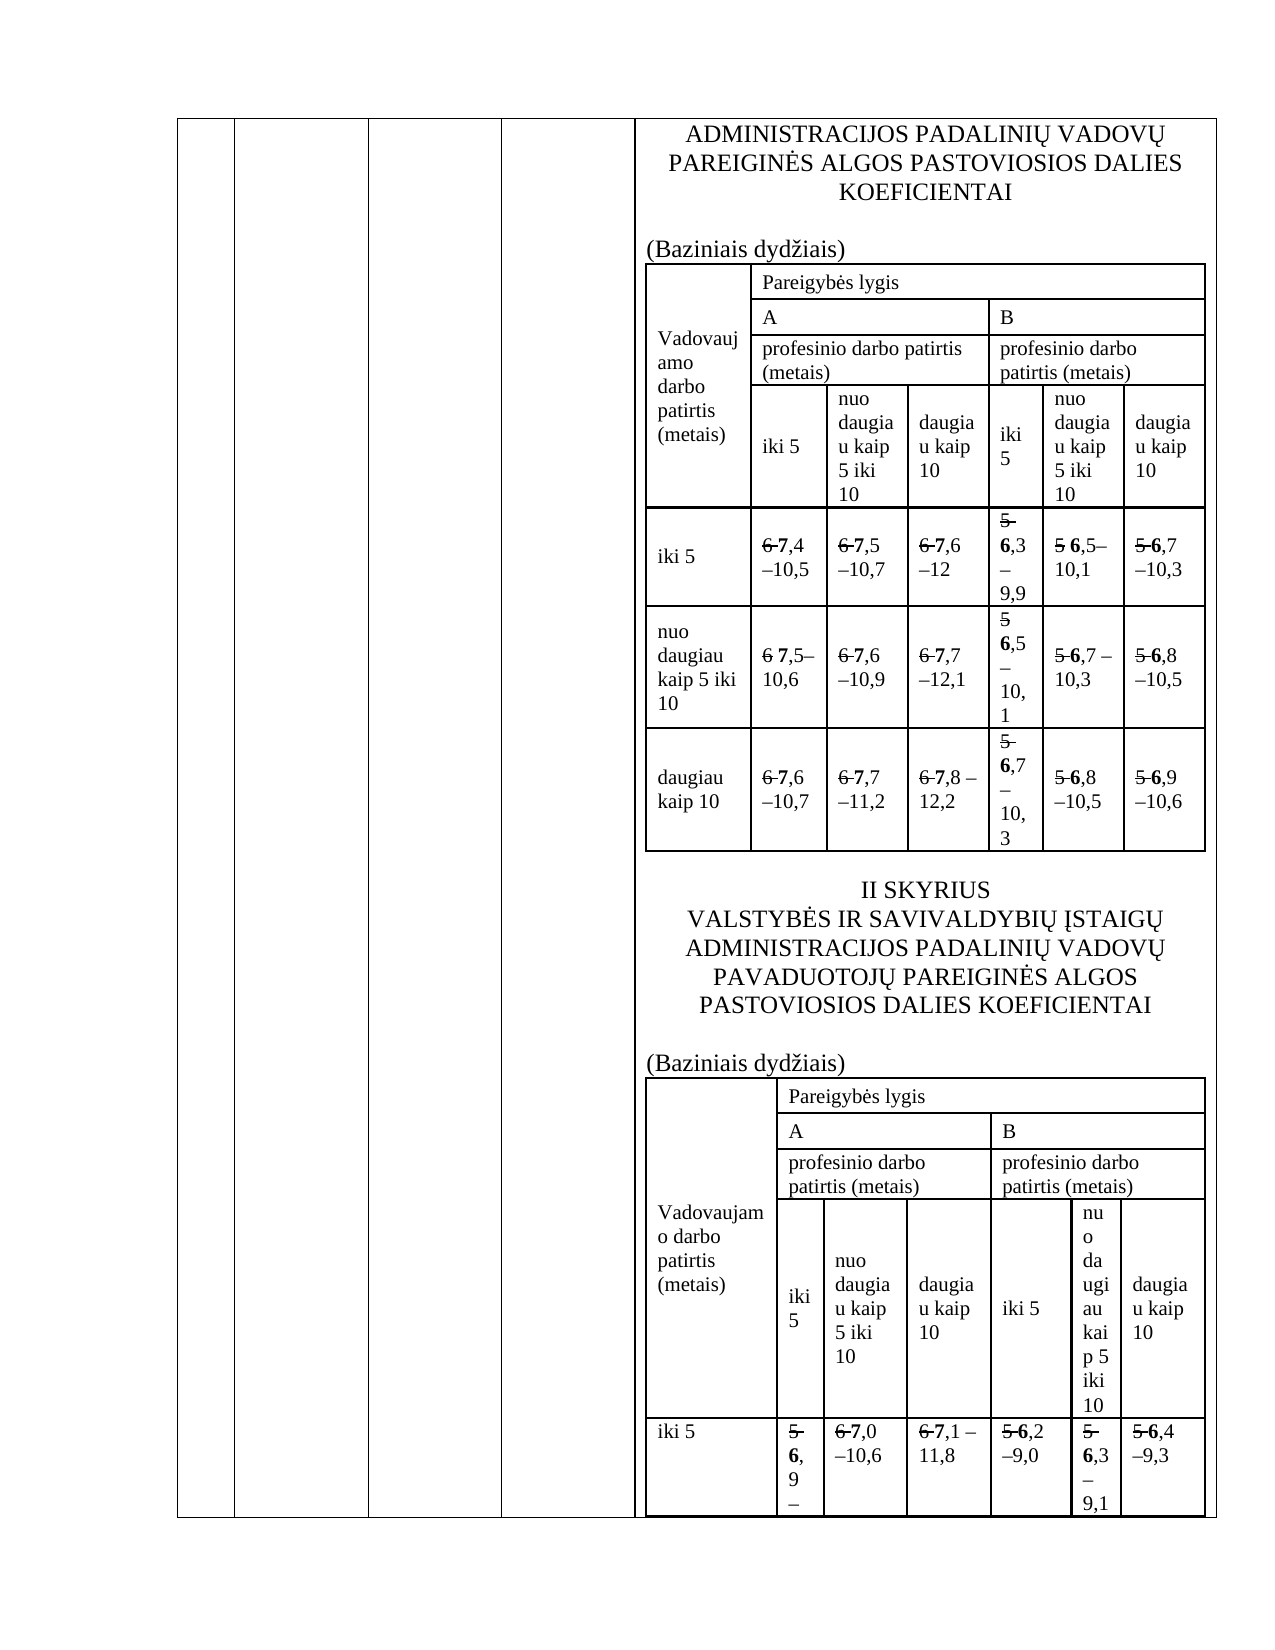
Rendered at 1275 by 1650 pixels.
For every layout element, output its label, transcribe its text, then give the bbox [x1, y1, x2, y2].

table_cell 6 7,6 –10,7 [752, 729, 826, 849]
table_cell daugiau kaip 10 [908, 1200, 990, 1417]
table_cell ADMINISTRACIJOS PADALINIŲ VADOVŲ PAREIGINĖS ALGOS PASTOVIOSIOS DALIES KOEFICIENTAI (Baziniais dydžiais) II SKYRIUS VALSTYBĖS IR SAVIVALDYBIŲ ĮSTAIGŲ ADMINISTRACIJOS PADALINIŲ VADOVŲ PAVADUOTOJŲ PAREIGINĖS ALGOS PASTOVIOSIOS DALIES KOEFICIENTAI (Baziniais dydžiais) [636, 119, 1216, 1517]
table_cell iki 5 [992, 1200, 1070, 1417]
table_cell 6 7,7 –11,2 [828, 729, 907, 849]
table_cell 6 7,6 –12 [909, 509, 988, 605]
table_cell [502, 119, 634, 1517]
table_cell 5 6,7 –10,3 [1125, 509, 1204, 605]
table_header Vadovaujamo darbo patirtis (metais) [647, 1079, 776, 1417]
table_cell daugiau kaip 10 [1125, 386, 1204, 506]
table_cell 5 6,3 –9,9 [990, 509, 1042, 605]
table_cell A [752, 300, 988, 334]
table_cell profesinio darbo patirtis (metais) [990, 336, 1204, 384]
table_cell 5 6,9 –10,6 [1125, 729, 1204, 849]
table_cell iki 5 [990, 386, 1042, 506]
table_cell [178, 119, 234, 1517]
table_cell profesinio darbo patirtis (metais) [778, 1150, 990, 1198]
table_cell 5 6,7 –10,3 [990, 729, 1042, 849]
table_cell 6 7,8 –12,2 [909, 729, 988, 849]
table_cell [235, 119, 368, 1517]
table_cell 6 7,0 –10,6 [825, 1419, 906, 1515]
table_cell A [778, 1114, 990, 1148]
table_cell iki 5 [752, 386, 826, 506]
table_cell B [992, 1114, 1204, 1148]
table_cell daugiau kaip 10 [647, 729, 750, 849]
table_cell iki 5 [778, 1200, 823, 1417]
table_cell iki 5 [647, 1419, 776, 1515]
table_cell 5 6,8 –10,5 [1044, 729, 1123, 849]
table_cell nuo daugiau kaip 5 iki 10 [828, 386, 907, 506]
table_cell daugiau kaip 10 [909, 386, 988, 506]
table_cell 5 6,8 –10,5 [1125, 607, 1204, 727]
table_cell 5 6,2 –9,0 [992, 1419, 1070, 1515]
table_cell nuo daugiau kaip 5 iki 10 [647, 607, 750, 727]
table_cell 5 6,4 –9,3 [1122, 1419, 1204, 1515]
table_cell B [990, 300, 1204, 334]
table_cell 5 6,5–10,1 [990, 607, 1042, 727]
table_cell 6 7,6 –10,9 [828, 607, 907, 727]
table_cell daugiau kaip 10 [1122, 1200, 1204, 1417]
table_header Pareigybės lygis [778, 1079, 1204, 1112]
table_cell iki 5 [647, 509, 750, 605]
table_cell 6 7,1 –11,8 [908, 1419, 990, 1515]
table_cell [369, 119, 501, 1517]
table_cell 6 7,7 –12,1 [909, 607, 988, 727]
table_cell profesinio darbo patirtis (metais) [752, 336, 988, 384]
table_header Vadovaujamo darbo patirtis (metais) [647, 265, 750, 506]
table_cell nuo daugiau kaip 5 iki 10 [1044, 386, 1123, 506]
table_cell 6 7,4 –10,5 [752, 509, 826, 605]
table_cell 5 6,9 – [778, 1419, 823, 1515]
table_cell 6 7,5–10,6 [752, 607, 826, 727]
table_cell profesinio darbo patirtis (metais) [992, 1150, 1204, 1198]
table_cell 6 7,5 –10,7 [828, 509, 907, 605]
table_cell 5 6,7 –10,3 [1044, 607, 1123, 727]
table_cell nuo daugiau kaip 5 iki 10 [1073, 1200, 1120, 1417]
table_cell 5 6,3 –9,1 [1073, 1419, 1120, 1515]
table_cell nuo daugiau kaip 5 iki 10 [825, 1200, 906, 1417]
table_cell 5 6,5–10,1 [1044, 509, 1123, 605]
table_header Pareigybės lygis [752, 265, 1204, 298]
